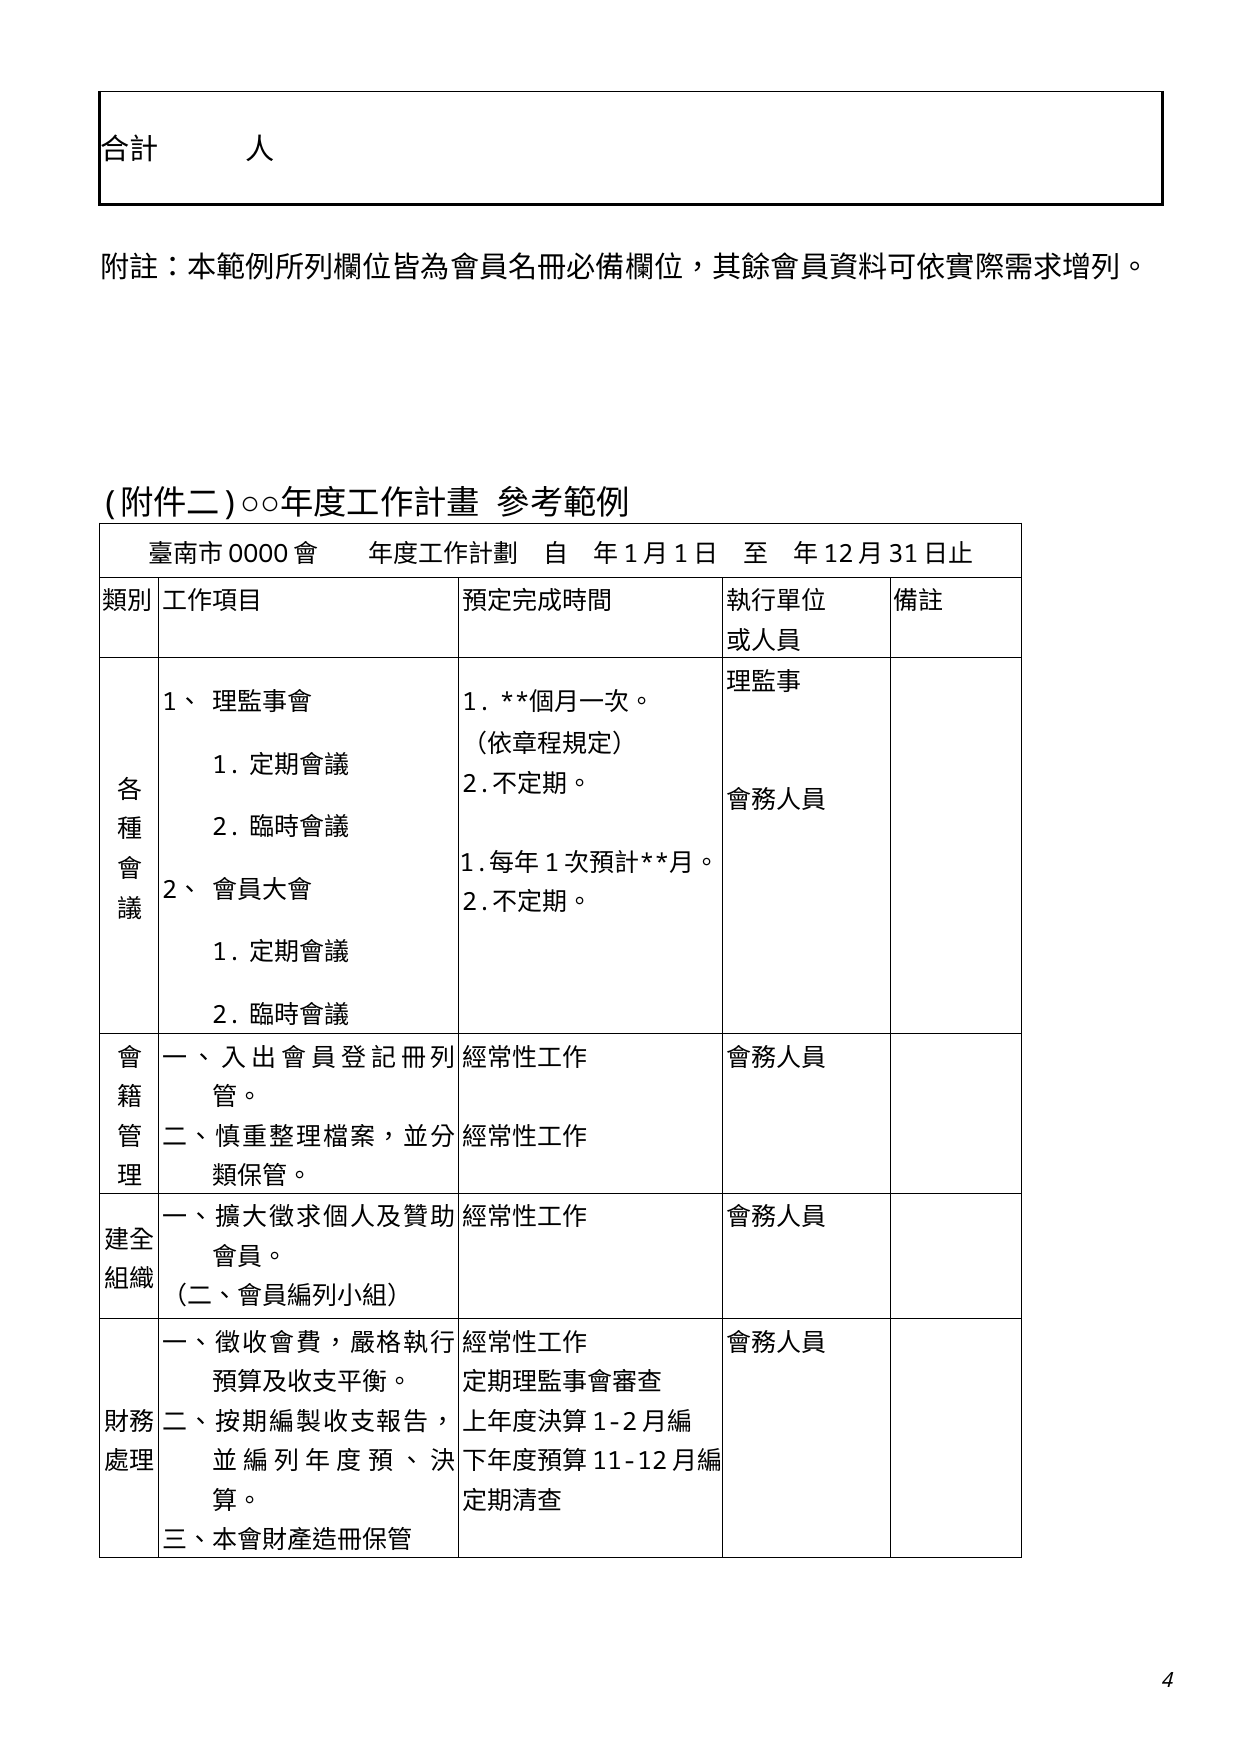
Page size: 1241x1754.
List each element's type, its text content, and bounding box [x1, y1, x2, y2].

table_cell 會務人員 [723, 1319, 890, 1557]
table_cell 會務人員 [723, 1034, 890, 1193]
table_cell 建全組織 [100, 1194, 158, 1318]
table_cell 一、入出會員登記冊列管。 二、慎重整理檔案，並分類保管。 [159, 1034, 458, 1193]
table_cell 一、徵收會費，嚴格執行預算及收支平衡。 二、按期編製收支報告，並編列年度預、決算。 三、本會財產造冊保管 [159, 1319, 458, 1557]
table_cell 備註 [891, 578, 1021, 657]
table_cell 會籍管理 [100, 1034, 158, 1193]
table_cell 類別 [100, 578, 158, 657]
table_cell [891, 1319, 1021, 1557]
table_cell 經常性工作 定期理監事會審查 上年度決算1-2月編 下年度預算11-12月編 定期清查 [459, 1319, 722, 1557]
table_cell 理監事 會務人員 [723, 658, 890, 1033]
table_cell [891, 658, 1021, 1033]
table_cell [891, 1034, 1021, 1193]
subtitle (附件二)○○年度工作計畫 參考範例 [100, 483, 1162, 523]
table_cell 財務處理 [100, 1319, 158, 1557]
table_cell 預定完成時間 [459, 578, 722, 657]
table_header 臺南市OOOO會 年度工作計劃 自 年1月1日 至 年12月31日止 [100, 524, 1021, 577]
table_cell [891, 1194, 1021, 1318]
table_cell 合計 人 [101, 92, 1161, 203]
table_cell 一、擴大徵求個人及贊助會員。 （二、會員編列小組） [159, 1194, 458, 1318]
table_cell 理監事會 定期會議 臨時會議 會員大會 定期會議 臨時會議 [159, 658, 458, 1033]
table_cell **個月一次。 （依章程規定） 2.不定期。 1.每年1次預計**月。 2.不定期。 [459, 658, 722, 1033]
table_cell 執行單位 或人員 [723, 578, 890, 657]
table_cell 經常性工作 [459, 1194, 722, 1318]
table_cell 經常性工作 經常性工作 [459, 1034, 722, 1193]
table_cell 工作項目 [159, 578, 458, 657]
table_cell 各種會議 [100, 658, 158, 1033]
text 附註：本範例所列欄位皆為會員名冊必備欄位，其餘會員資料可依實際需求增列。 [100, 246, 1162, 285]
table_cell 會務人員 [723, 1194, 890, 1318]
